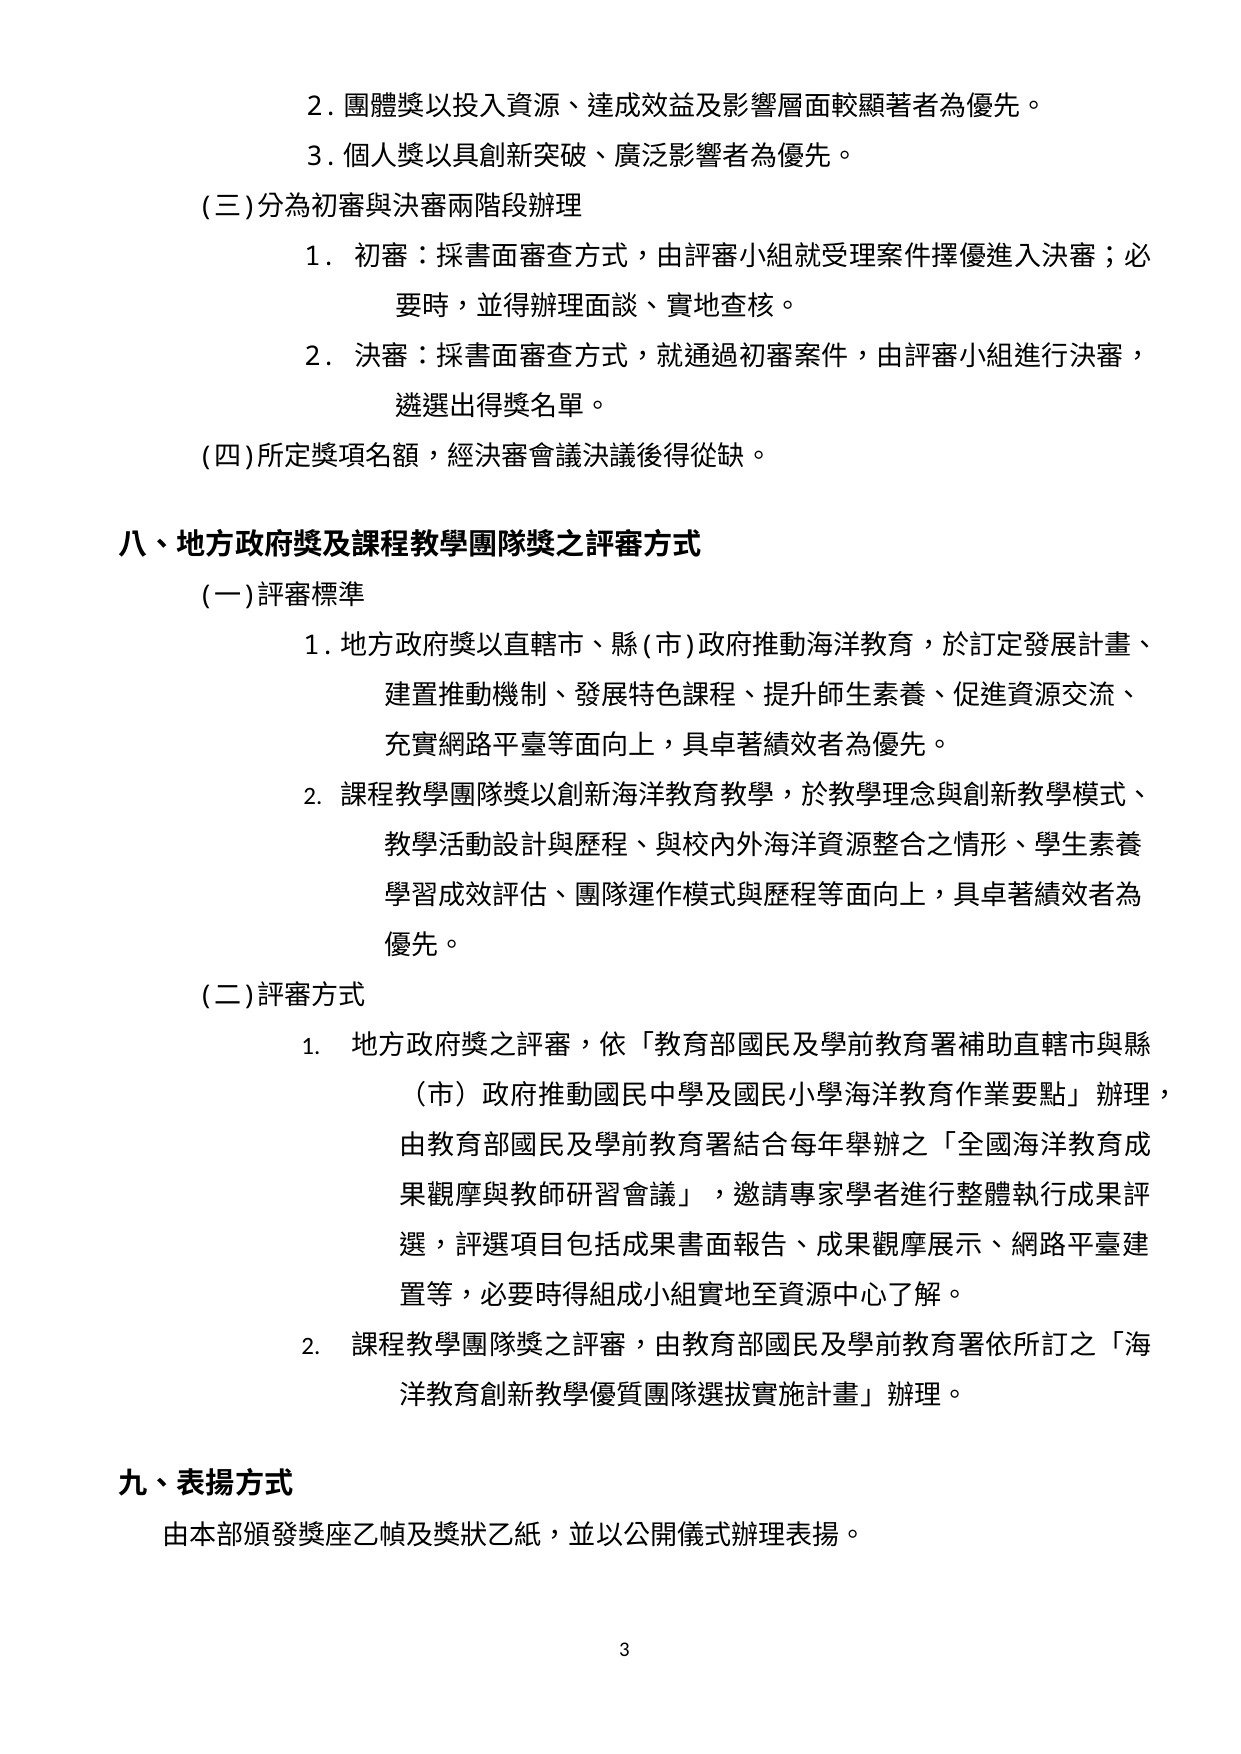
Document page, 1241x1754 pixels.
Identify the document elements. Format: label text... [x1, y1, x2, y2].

list 團體獎以投入資源、達成效益及影響層面較顯著者為優先。 [306, 75, 1147, 125]
list 地方政府獎以直轄市、縣(市)政府推動海洋教育，於訂定發展計畫、建置推動機制、發展特色課程、提升師生素養、促進資源交流、充實網路平臺等面向上，具卓著績效者為優先。 [303, 614, 1147, 764]
list 評審標準 [198, 564, 1147, 614]
text 九、表揚方式 [118, 1452, 1152, 1504]
list 課程教學團隊獎之評審，由教育部國民及學前教育署依所訂之「海洋教育創新教學優質團隊選拔實施計畫」辦理。 [301, 1314, 1152, 1414]
list 決審：採書面審查方式，就通過初審案件，由評審小組進行決審，遴選出得獎名單。 [304, 325, 1152, 425]
list 所定獎項名額，經決審會議決議後得從缺。 [198, 425, 1147, 475]
list 初審：採書面審查方式，由評審小組就受理案件擇優進入決審；必要時，並得辦理面談、實地查核。 [304, 225, 1152, 325]
list 地方政府獎之評審，依「教育部國民及學前教育署補助直轄市與縣（市）政府推動國民中學及國民小學海洋教育作業要點」辦理，由教育部國民及學前教育署結合每年舉辦之「全國海洋教育成果觀摩與教師研習會議」，邀請專家學者進行整體執行成果評選，評選項目包括成果書面報告、成果觀摩展示、網路平臺建置等，必要時得組成小組實地至資源中心了解。 [301, 1014, 1152, 1314]
list 分為初審與決審兩階段辦理 [198, 175, 1147, 225]
text 由本部頒發獎座乙幀及獎狀乙紙，並以公開儀式辦理表揚。 [162, 1504, 1152, 1554]
list 評審方式 [198, 964, 1147, 1014]
list 課程教學團隊獎以創新海洋教育教學，於教學理念與創新教學模式、教學活動設計與歷程、與校內外海洋資源整合之情形、學生素養學習成效評估、團隊運作模式與歷程等面向上，具卓著績效者為優先。 [303, 764, 1147, 964]
list 個人獎以具創新突破、廣泛影響者為優先。 [306, 125, 1147, 175]
text 八、地方政府獎及課程教學團隊獎之評審方式 [118, 512, 1152, 564]
